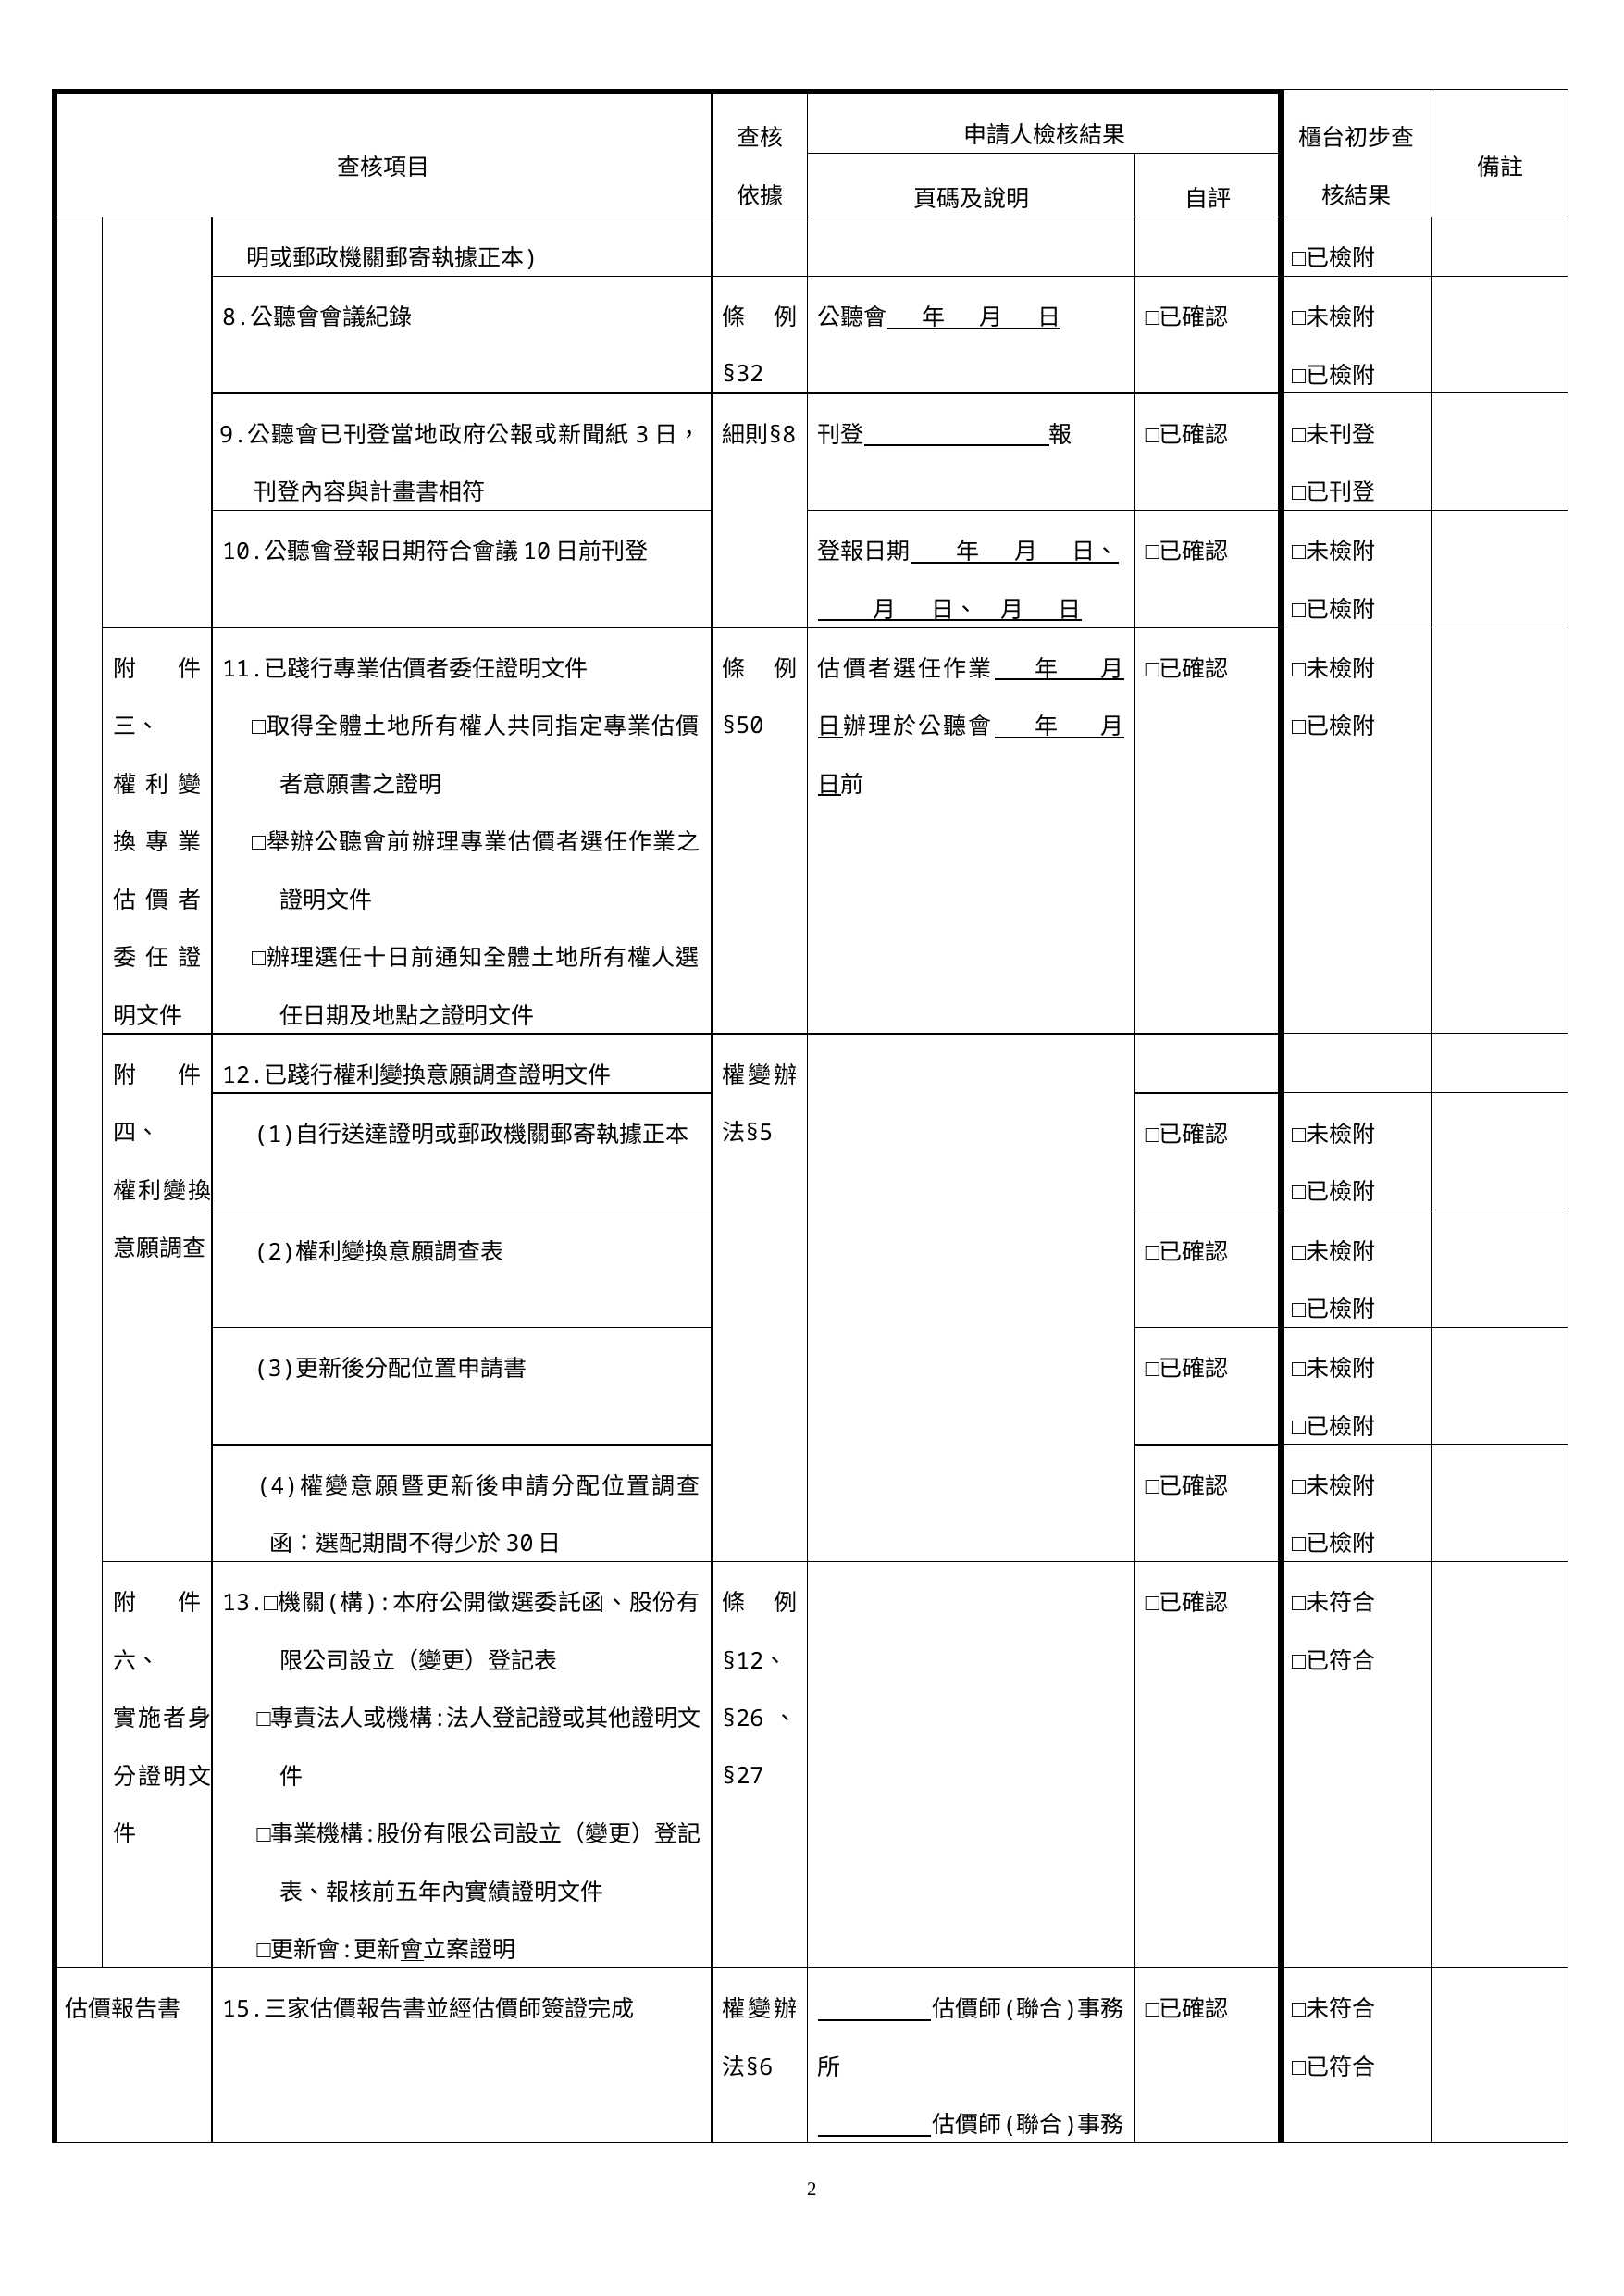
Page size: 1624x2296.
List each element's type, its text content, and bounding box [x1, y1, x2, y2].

table_cell 附件三、 權利變換專業估價者委任證明文件 [103, 628, 211, 1033]
table_cell [57, 217, 102, 1967]
table_cell 條例§32 [713, 277, 807, 392]
table_cell 8.公聽會會議紀錄 [213, 277, 711, 392]
table_cell [1432, 1445, 1568, 1561]
table_cell [1432, 511, 1568, 627]
table_cell [1432, 1093, 1568, 1210]
table_cell 9.公聽會已刊登當地政府公報或新聞紙3日，刊登內容與計畫書相符 [213, 394, 711, 510]
table_cell (1)自行送達證明或郵政機關郵寄執據正本 [213, 1094, 711, 1210]
table_cell (3)更新後分配位置申請書 [213, 1328, 711, 1444]
table_cell □未刊登 □已刊登 [1284, 393, 1431, 510]
table_cell 刊登 報 [808, 394, 1134, 510]
table_cell 10.公聽會登報日期符合會議10日前刊登 [213, 511, 711, 627]
table_cell □已確認 [1135, 1968, 1278, 2142]
table_cell [103, 217, 211, 627]
table_cell □已確認 [1135, 1562, 1278, 1967]
table_cell [713, 217, 807, 275]
table_cell [1432, 1562, 1568, 1967]
table_cell 12.已踐行權利變換意願調查證明文件 [213, 1035, 711, 1092]
table_cell □未檢附 □已檢附 [1284, 1093, 1431, 1210]
table_cell (2)權利變換意願調查表 [213, 1210, 711, 1326]
table_cell □已檢附 [1284, 217, 1431, 275]
table_cell 明或郵政機關郵寄執據正本) [213, 217, 711, 275]
table_cell 登報日期 年 月 日、 月 日、 月 日 [808, 511, 1134, 627]
table_cell [808, 1562, 1134, 1967]
table_cell □未檢附 □已檢附 [1284, 1445, 1431, 1561]
table_cell 條例§50 [713, 628, 807, 1033]
table_cell □已確認 [1135, 628, 1278, 1033]
table_cell □已確認 [1135, 277, 1278, 392]
table_cell 權變辦法§6 [713, 1968, 807, 2142]
table_cell 13.□機關(構):本府公開徵選委託函、股份有限公司設立（變更）登記表 □專責法人或機構:法人登記證或其他證明文件 □事業機構:股份有限公司設立（變更）登記表、報核前五年內實績證明文件 □更新會:更新會立案證明 [213, 1562, 711, 1967]
table_cell [1135, 1035, 1278, 1092]
table_header 櫃台初步查核結果 [1284, 90, 1432, 216]
table_cell (4)權變意願暨更新後申請分配位置調查函：選配期間不得少於30日 [213, 1446, 711, 1561]
table_cell □未檢附 □已檢附 [1284, 627, 1431, 1033]
table_cell [1432, 393, 1568, 510]
table_cell 頁碼及說明 [808, 154, 1134, 216]
table_cell 11.已踐行專業估價者委任證明文件 □取得全體土地所有權人共同指定專業估價者意願書之證明 □舉辦公聽會前辦理專業估價者選任作業之證明文件 □辦理選任十日前通知全體土地所有權人選任日期及地點之證明文件 [213, 628, 711, 1033]
table_cell 15.三家估價報告書並經估價師簽證完成 [213, 1968, 711, 2142]
table_cell [808, 217, 1134, 275]
table_cell □未符合 □已符合 [1284, 1968, 1431, 2142]
table_cell [808, 1035, 1134, 1561]
table_cell □已確認 [1135, 1328, 1278, 1444]
table_header 查核項目 [57, 94, 711, 216]
table_cell □未檢附 □已檢附 [1284, 1328, 1431, 1444]
table_cell [1135, 217, 1278, 275]
table_cell [1432, 1034, 1568, 1092]
table_cell 附件四、 權利變換意願調查 [103, 1035, 211, 1561]
table_cell □已確認 [1135, 1446, 1278, 1561]
table_cell [1432, 1968, 1568, 2142]
table_cell [1284, 1034, 1431, 1092]
table_cell 估價者選任作業 年 月 日辦理於公聽會 年 月 日前 [808, 628, 1134, 1033]
table_cell [1432, 1328, 1568, 1444]
table_cell 估價師(聯合)事務所 估價師(聯合)事務 [808, 1968, 1134, 2142]
table_cell 附件六、 實施者身分證明文件 [103, 1562, 211, 1967]
table_cell [1432, 277, 1568, 392]
table_cell □未檢附 □已檢附 [1284, 277, 1431, 392]
table_cell 細則§8 [713, 394, 807, 627]
table_header 備註 [1432, 90, 1568, 216]
table_cell □已確認 [1135, 1094, 1278, 1210]
table_cell □未檢附 □已檢附 [1284, 511, 1431, 627]
table_cell □已確認 [1135, 394, 1278, 510]
table_cell [1432, 627, 1568, 1033]
table_cell □未檢附 □已檢附 [1284, 1210, 1431, 1326]
table_cell 公聽會 年 月 日 [808, 277, 1134, 392]
table_cell □已確認 [1135, 1210, 1278, 1326]
table_cell 權變辦法§5 [713, 1035, 807, 1561]
table_cell [1432, 217, 1568, 275]
table_cell □未符合 □已符合 [1284, 1562, 1431, 1967]
table_header 申請人檢核結果 [808, 94, 1278, 153]
table_cell □已確認 [1135, 511, 1278, 627]
table_cell 估價報告書 [57, 1968, 211, 2142]
table_header 查核 依據 [713, 94, 807, 216]
table_cell 自評 [1135, 154, 1278, 216]
table_cell 條例§12、 §26、§27 [713, 1562, 807, 1967]
table_cell [1432, 1210, 1568, 1326]
